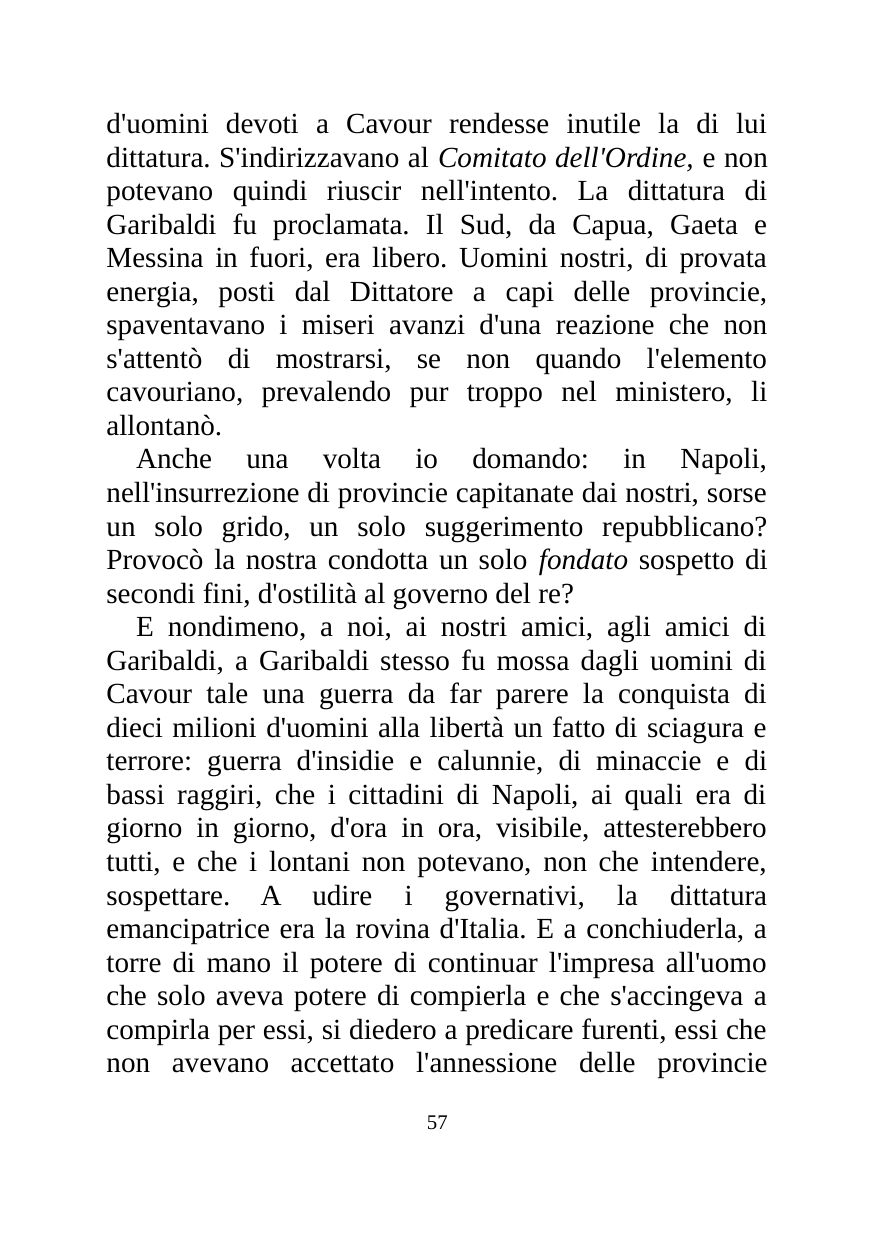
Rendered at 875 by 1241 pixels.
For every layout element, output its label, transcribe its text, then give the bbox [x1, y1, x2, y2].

text E nondimeno, a noi, ai nostri amici, agli amici di Garibaldi, a Garibaldi stesso fu mossa dagli uomini di Cavour tale una guerra da far parere la conquista di dieci milioni d'uomini alla libertà un fatto di sciagura e terrore: guerra d'insidie e calunnie, di minaccie e di bassi raggiri, che i cittadini di Napoli, ai quali era di giorno in giorno, d'ora in ora, visibile, attesterebbero tutti, e che i lontani non potevano, non che intendere, sospettare. A udire i governativi, la dittatura emancipatrice era la rovina d'Italia. E a conchiuderla, a torre di mano il potere di continuar l'impresa all'uomo che solo aveva potere di compierla e che s'accingeva a compirla per essi, si diedero a predicare furenti, essi che non avevano accettato l'annessione delle provincie [106, 609, 768, 1079]
text Anche una volta io domando: in Napoli, nell'insurrezione di provincie capitanate dai nostri, sorse un solo grido, un solo suggerimento repubblicano? Provocò la nostra condotta un solo fondato sospetto di secondi fini, d'ostilità al governo del re? [106, 442, 768, 609]
text d'uomini devoti a Cavour rendesse inutile la di lui dittatura. S'indirizzavano al Comitato dell'Ordine, e non potevano quindi riuscir nell'intento. La dittatura di Garibaldi fu proclamata. Il Sud, da Capua, Gaeta e Messina in fuori, era libero. Uomini nostri, di provata energia, posti dal Dittatore a capi delle provincie, spaventavano i miseri avanzi d'una reazione che non s'attentò di mostrarsi, se non quando l'elemento cavouriano, prevalendo pur troppo nel ministero, li allontanò. [106, 106, 768, 442]
